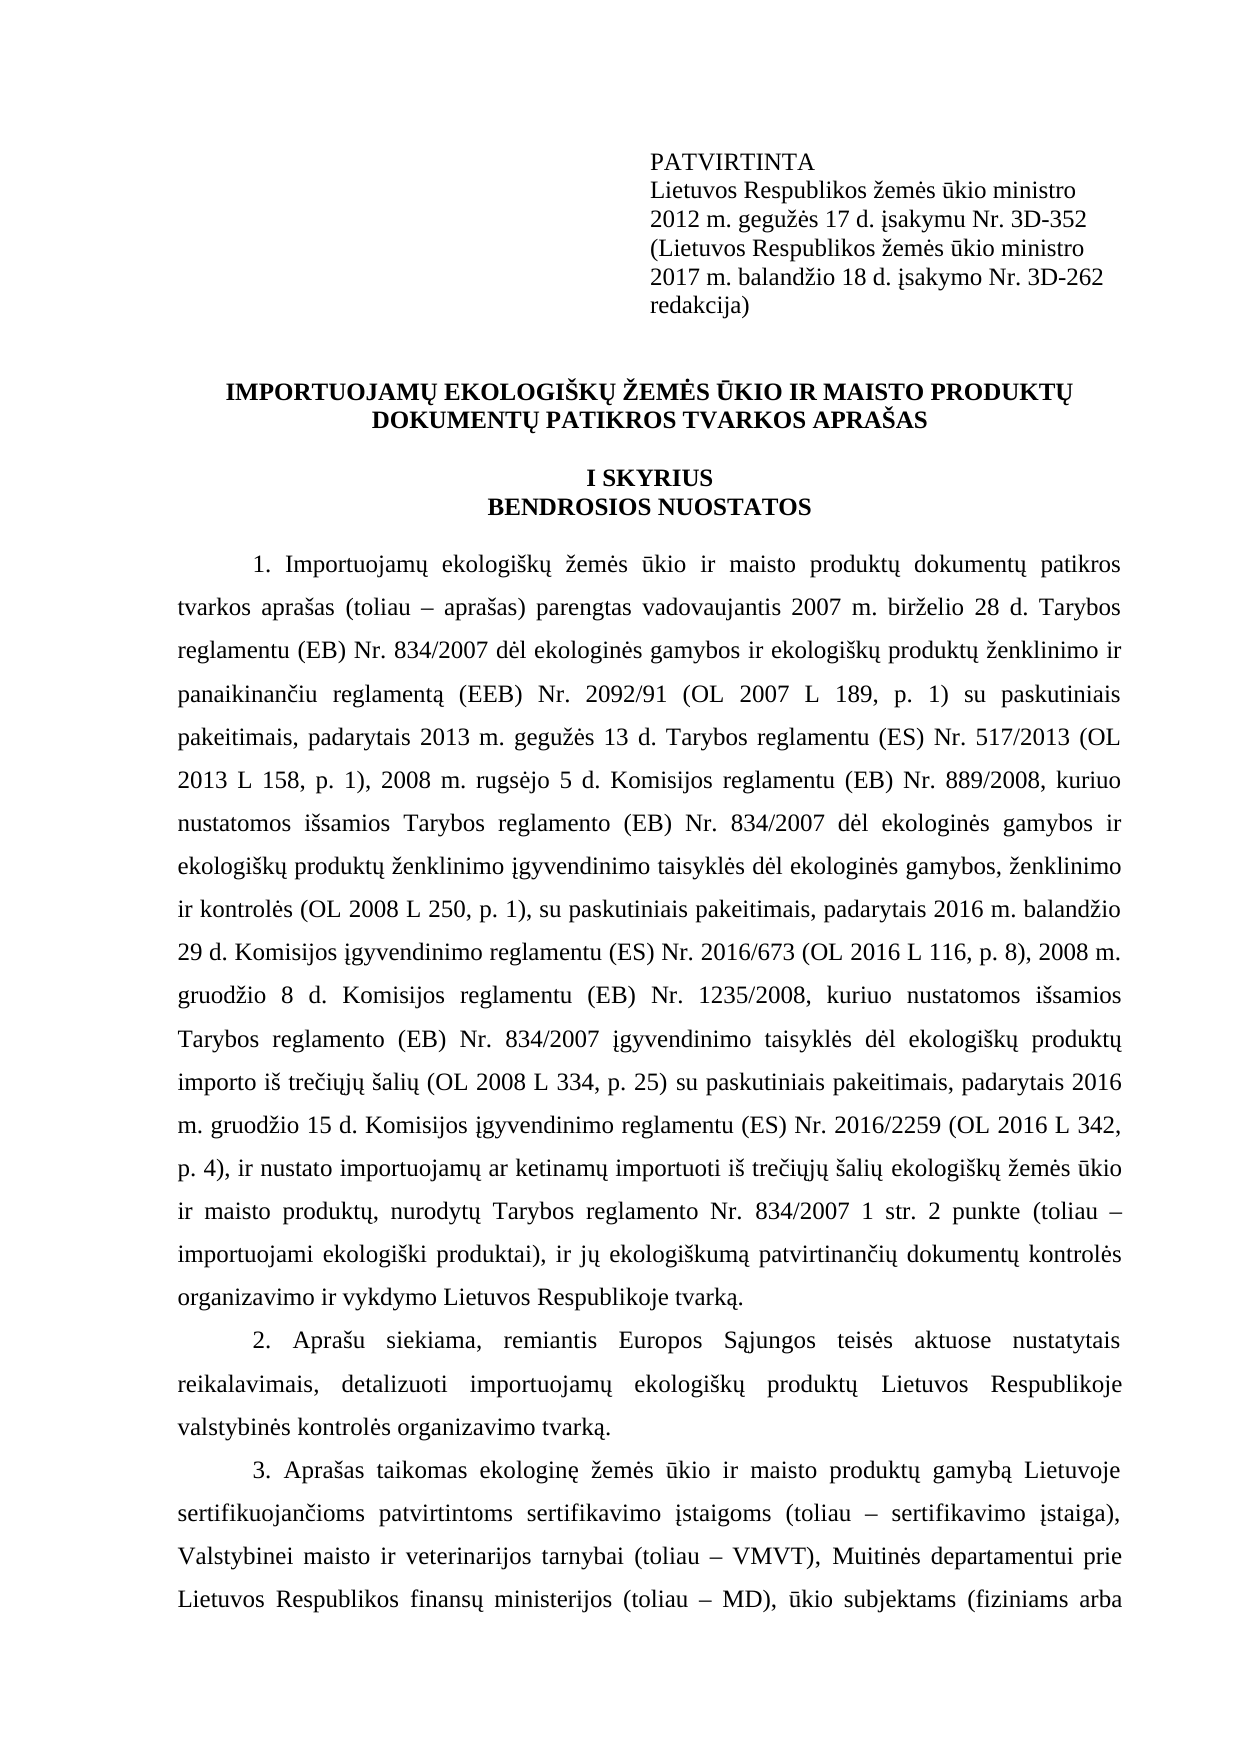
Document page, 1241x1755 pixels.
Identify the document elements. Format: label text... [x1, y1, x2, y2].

text BENDROSIOS NUOSTATOS [177, 492, 1122, 521]
text 1. Importuojamų ekologiškų žemės ūkio ir maisto produktų dokumentų patikros tvarkos aprašas (toliau – aprašas) parengtas vadovaujantis 2007 m. birželio 28 d. Tarybos reglamentu (EB) Nr. 834/2007 dėl ekologinės gamybos ir ekologiškų produktų ženklinimo ir panaikinančiu reglamentą (EEB) Nr. 2092/91 (OL 2007 L 189, p. 1) su paskutiniais pakeitimais, padarytais 2013 m. gegužės 13 d. Tarybos reglamentu (ES) Nr. 517/2013 (OL 2013 L 158, p. 1), 2008 m. rugsėjo 5 d. Komisijos reglamentu (EB) Nr. 889/2008, kuriuo nustatomos išsamios Tarybos reglamento (EB) Nr. 834/2007 dėl ekologinės gamybos ir ekologiškų produktų ženklinimo įgyvendinimo taisyklės dėl ekologinės gamybos, ženklinimo ir kontrolės (OL 2008 L 250, p. 1), su paskutiniais pakeitimais, padarytais 2016 m. balandžio 29 d. Komisijos įgyvendinimo reglamentu (ES) Nr. 2016/673 (OL 2016 L 116, p. 8), 2008 m. gruodžio 8 d. Komisijos reglamentu (EB) Nr. 1235/2008, kuriuo nustatomos išsamios Tarybos reglamento (EB) Nr. 834/2007 įgyvendinimo taisyklės dėl ekologiškų produktų importo iš trečiųjų šalių (OL 2008 L 334, p. 25) su paskutiniais pakeitimais, padarytais 2016 m. gruodžio 15 d. Komisijos įgyvendinimo reglamentu (ES) Nr. 2016/2259 (OL 2016 L 342, p. 4), ir nustato importuojamų ar ketinamų importuoti iš trečiųjų šalių ekologiškų žemės ūkio ir maisto produktų, nurodytų Tarybos reglamento Nr. 834/2007 1 str. 2 punkte (toliau – importuojami ekologiški produktai), ir jų ekologiškumą patvirtinančių dokumentų kontrolės organizavimo ir vykdymo Lietuvos Respublikoje tvarką. [177, 549, 1122, 1311]
text 2012 m. gegužės 17 d. įsakymu Nr. 3D-352 [650, 204, 1122, 233]
text IMPORTUOJAMŲ EKOLOGIŠKŲ ŽEMĖS ŪKIO IR MAISTO PRODUKTŲ DOKUMENTŲ PATIKROS TVARKOS APRAŠAS [177, 377, 1122, 434]
text redakcija) [650, 291, 1122, 319]
text (Lietuvos Respublikos žemės ūkio ministro [650, 233, 1122, 262]
text I SKYRIUS [177, 463, 1122, 492]
text 3. Aprašas taikomas ekologinę žemės ūkio ir maisto produktų gamybą Lietuvoje sertifikuojančioms patvirtintoms sertifikavimo įstaigoms (toliau – sertifikavimo įstaiga), Valstybinei maisto ir veterinarijos tarnybai (toliau – VMVT), Muitinės departamentui prie Lietuvos Respublikos finansų ministerijos (toliau – MD), ūkio subjektams (fiziniams arba [177, 1455, 1122, 1613]
text 2. Aprašu siekiama, remiantis Europos Sąjungos teisės aktuose nustatytais reikalavimais, detalizuoti importuojamų ekologiškų produktų Lietuvos Respublikoje valstybinės kontrolės organizavimo tvarką. [177, 1326, 1122, 1441]
text 2017 m. balandžio 18 d. įsakymo Nr. 3D-262 [650, 262, 1122, 291]
text PATVIRTINTA [650, 147, 1122, 176]
text Lietuvos Respublikos žemės ūkio ministro [650, 176, 1122, 204]
